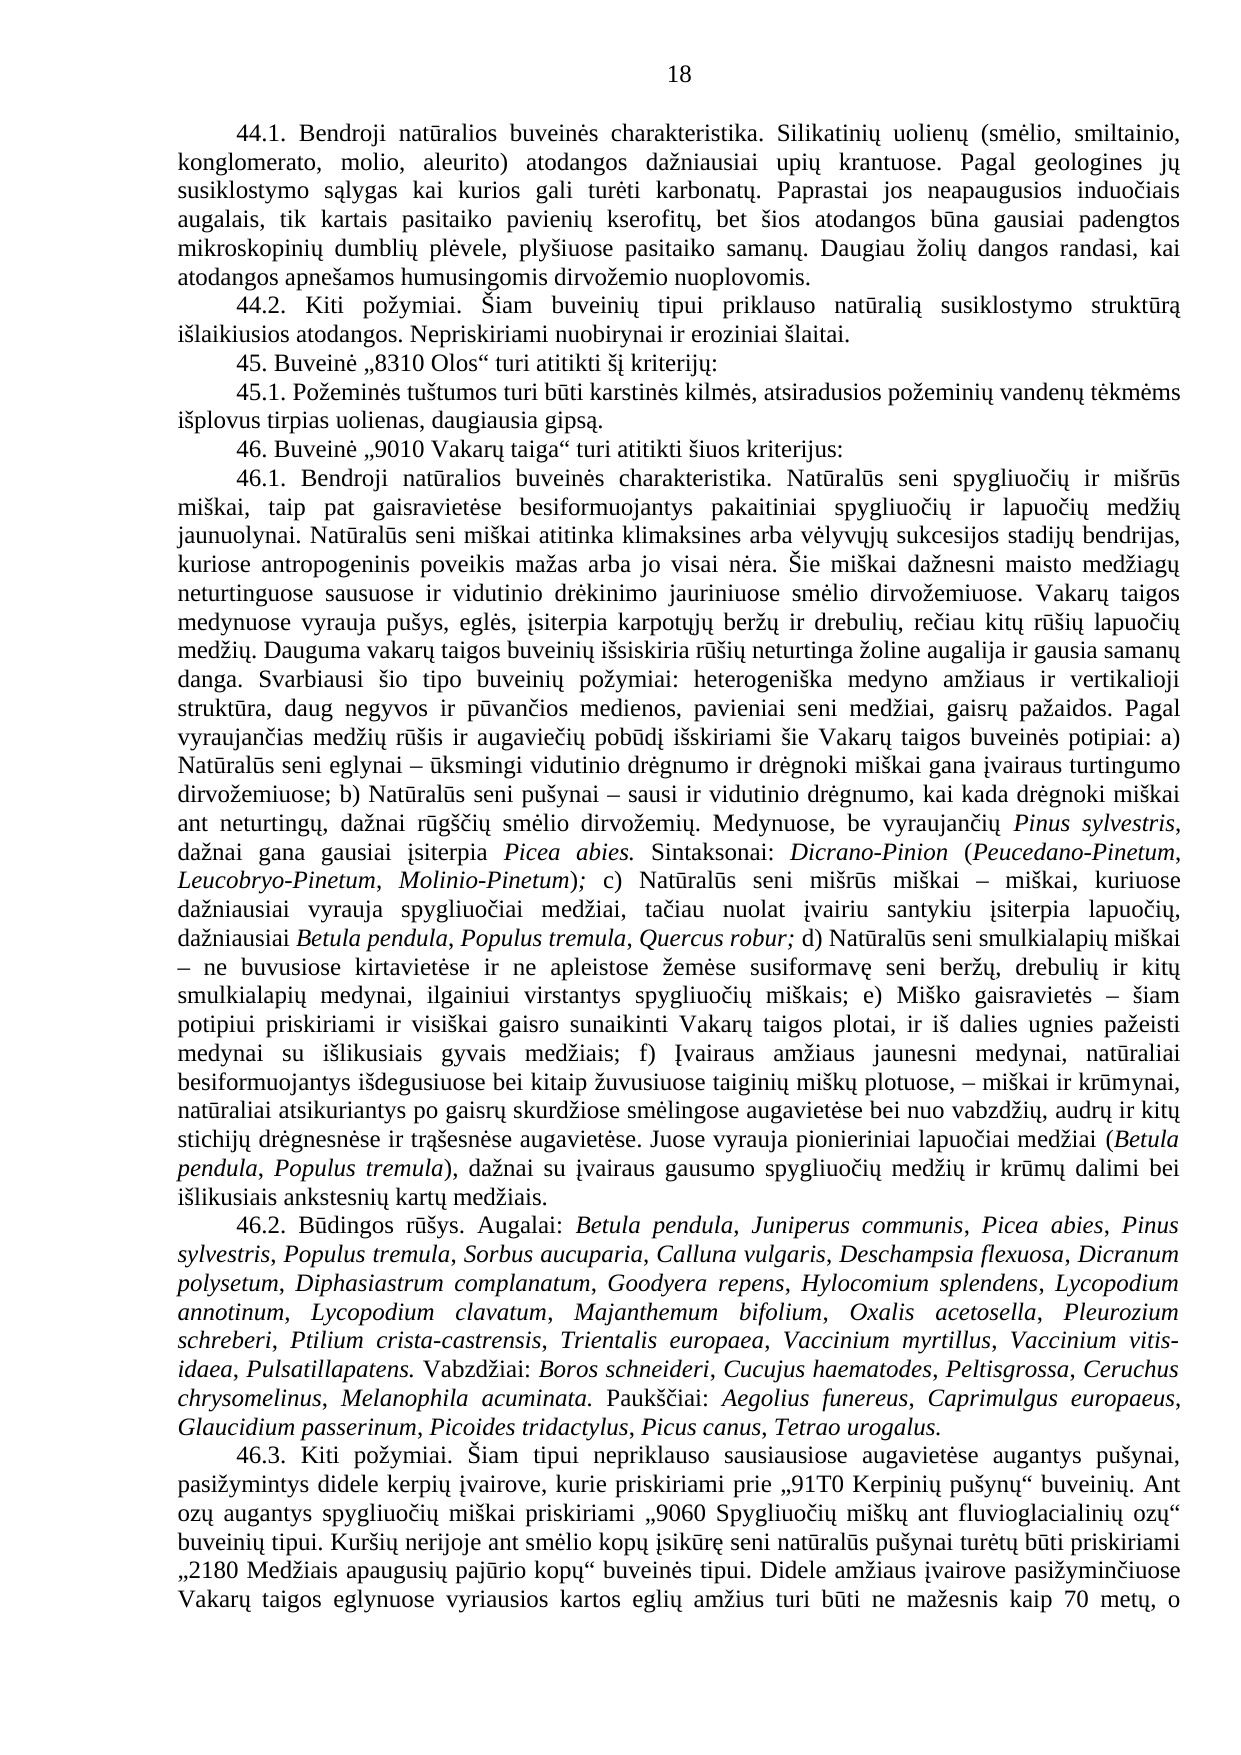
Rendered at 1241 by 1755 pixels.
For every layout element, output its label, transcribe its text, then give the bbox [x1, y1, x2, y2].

text 46.3. Kiti požymiai. Šiam tipui nepriklauso sausiausiose augavietėse augantys pušynai, pasižymintys didele kerpių įvairove, kurie priskiriami prie „91T0 Kerpinių pušynų“ buveinių. Ant ozų augantys spygliuočių miškai priskiriami „9060 Spygliuočių miškų ant fluvioglacialinių ozų“ buveinių tipui. Kuršių nerijoje ant smėlio kopų įsikūrę seni natūralūs pušynai turėtų būti priskiriami „2180 Medžiais apaugusių pajūrio kopų“ buveinės tipui. Didele amžiaus įvairove pasižyminčiuose Vakarų taigos eglynuose vyriausios kartos eglių amžius turi būti ne mažesnis kaip 70 metų, o [177, 1441, 1181, 1613]
text 46.1. Bendroji natūralios buveinės charakteristika. Natūralūs seni spygliuočių ir mišrūs miškai, taip pat gaisravietėse besiformuojantys pakaitiniai spygliuočių ir lapuočių medžių jaunuolynai. Natūralūs seni miškai atitinka klimaksines arba vėlyvųjų sukcesijos stadijų bendrijas, kuriose antropogeninis poveikis mažas arba jo visai nėra. Šie miškai dažnesni maisto medžiagų neturtinguose sausuose ir vidutinio drėkinimo jauriniuose smėlio dirvožemiuose. Vakarų taigos medynuose vyrauja pušys, eglės, įsiterpia karpotųjų beržų ir drebulių, rečiau kitų rūšių lapuočių medžių. Dauguma vakarų taigos buveinių išsiskiria rūšių neturtinga žoline augalija ir gausia samanų danga. Svarbiausi šio tipo buveinių požymiai: heterogeniška medyno amžiaus ir vertikalioji struktūra, daug negyvos ir pūvančios medienos, pavieniai seni medžiai, gaisrų pažaidos. Pagal vyraujančias medžių rūšis ir augaviečių pobūdį išskiriami šie Vakarų taigos buveinės potipiai: a) Natūralūs seni eglynai – ūksmingi vidutinio drėgnumo ir drėgnoki miškai gana įvairaus turtingumo dirvožemiuose; b) Natūralūs seni pušynai – sausi ir vidutinio drėgnumo, kai kada drėgnoki miškai ant neturtingų, dažnai rūgščių smėlio dirvožemių. Medynuose, be vyraujančių Pinus sylvestris, dažnai gana gausiai įsiterpia Picea abies. Sintaksonai: Dicrano-Pinion (Peucedano-Pinetum, Leucobryo-Pinetum, Molinio-Pinetum); c) Natūralūs seni mišrūs miškai – miškai, kuriuose dažniausiai vyrauja spygliuočiai medžiai, tačiau nuolat įvairiu santykiu įsiterpia lapuočių, dažniausiai Betula pendula, Populus tremula, Quercus robur; d) Natūralūs seni smulkialapių miškai – ne buvusiose kirtavietėse ir ne apleistose žemėse susiformavę seni beržų, drebulių ir kitų smulkialapių medynai, ilgainiui virstantys spygliuočių miškais; e) Miško gaisravietės – šiam potipiui priskiriami ir visiškai gaisro sunaikinti Vakarų taigos plotai, ir iš dalies ugnies pažeisti medynai su išlikusiais gyvais medžiais; f) Įvairaus amžiaus jaunesni medynai, natūraliai besiformuojantys išdegusiuose bei kitaip žuvusiuose taiginių miškų plotuose, – miškai ir krūmynai, natūraliai atsikuriantys po gaisrų skurdžiose smėlingose augavietėse bei nuo vabzdžių, audrų ir kitų stichijų drėgnesnėse ir trąšesnėse augavietėse. Juose vyrauja pionieriniai lapuočiai medžiai (Betula pendula, Populus tremula), dažnai su įvairaus gausumo spygliuočių medžių ir krūmų dalimi bei išlikusiais ankstesnių kartų medžiais. [177, 463, 1181, 1211]
text 45.1. Požeminės tuštumos turi būti karstinės kilmės, atsiradusios požeminių vandenų tėkmėms išplovus tirpias uolienas, daugiausia gipsą. [177, 377, 1181, 434]
text 46.2. Būdingos rūšys. Augalai: Betula pendula, Juniperus communis, Picea abies, Pinus sylvestris, Populus tremula, Sorbus aucuparia, Calluna vulgaris, Deschampsia flexuosa, Dicranum polysetum, Diphasiastrum complanatum, Goodyera repens, Hylocomium splendens, Lycopodium annotinum, Lycopodium clavatum, Majanthemum bifolium, Oxalis acetosella, Pleurozium schreberi, Ptilium crista-castrensis, Trientalis europaea, Vaccinium myrtillus, Vaccinium vitis-idaea, Pulsatillapatens. Vabzdžiai: Boros schneideri, Cucujus haematodes, Peltisgrossa, Ceruchus chrysomelinus, Melanophila acuminata. Paukščiai: Aegolius funereus, Caprimulgus europaeus, Glaucidium passerinum, Picoides tridactylus, Picus canus, Tetrao urogalus. [177, 1211, 1181, 1441]
text 45. Buveinė „8310 Olos“ turi atitikti šį kriterijų: [177, 348, 1181, 377]
text 44.1. Bendroji natūralios buveinės charakteristika. Silikatinių uolienų (smėlio, smiltainio, konglomerato, molio, aleurito) atodangos dažniausiai upių krantuose. Pagal geologines jų susiklostymo sąlygas kai kurios gali turėti karbonatų. Paprastai jos neapaugusios induočiais augalais, tik kartais pasitaiko pavienių kserofitų, bet šios atodangos būna gausiai padengtos mikroskopinių dumblių plėvele, plyšiuose pasitaiko samanų. Daugiau žolių dangos randasi, kai atodangos apnešamos humusingomis dirvožemio nuoplovomis. [177, 118, 1181, 291]
text 44.2. Kiti požymiai. Šiam buveinių tipui priklauso natūralią susiklostymo struktūrą išlaikiusios atodangos. Nepriskiriami nuobirynai ir eroziniai šlaitai. [177, 291, 1181, 348]
text 46. Buveinė „9010 Vakarų taiga“ turi atitikti šiuos kriterijus: [177, 434, 1181, 463]
